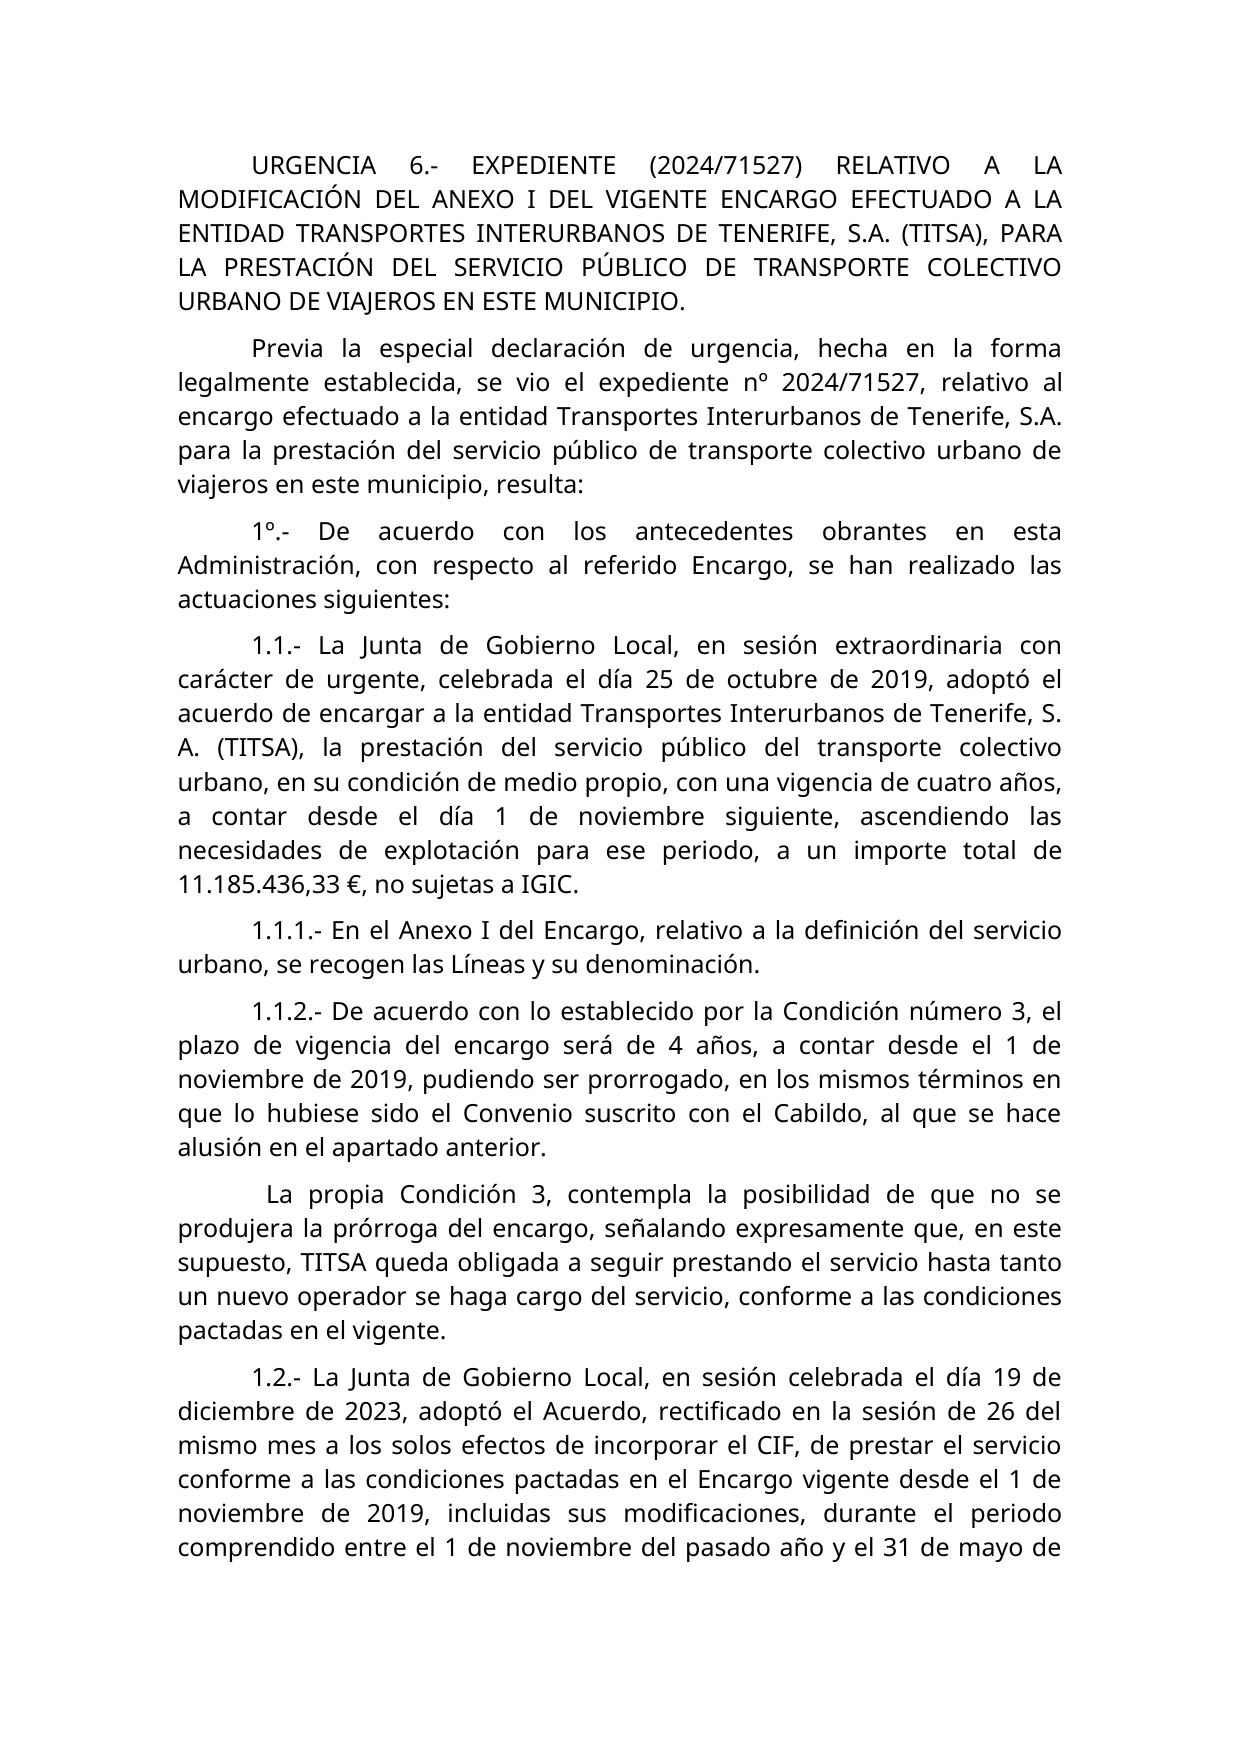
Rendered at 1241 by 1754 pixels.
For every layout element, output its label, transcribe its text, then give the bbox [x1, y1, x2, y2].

text URGENCIA 6.- EXPEDIENTE (2024/71527) RELATIVO A LA MODIFICACIÓN DEL ANEXO I DEL VIGENTE ENCARGO EFECTUADO A LA ENTIDAD TRANSPORTES INTERURBANOS DE TENERIFE, S.A. (TITSA), PARA LA PRESTACIÓN DEL SERVICIO PÚBLICO DE TRANSPORTE COLECTIVO URBANO DE VIAJEROS EN ESTE MUNICIPIO. [177, 148, 1063, 318]
text 1.1.- La Junta de Gobierno Local, en sesión extraordinaria con carácter de urgente, celebrada el día 25 de octubre de 2019, adoptó el acuerdo de encargar a la entidad Transportes Interurbanos de Tenerife, S. A. (TITSA), la prestación del servicio público del transporte colectivo urbano, en su condición de medio propio, con una vigencia de cuatro años, a contar desde el día 1 de noviembre siguiente, ascendiendo las necesidades de explotación para ese periodo, a un importe total de 11.185.436,33 €, no sujetas a IGIC. [177, 628, 1063, 900]
text Previa la especial declaración de urgencia, hecha en la forma legalmente establecida, se vio el expediente nº 2024/71527, relativo al encargo efectuado a la entidad Transportes Interurbanos de Tenerife, S.A. para la prestación del servicio público de transporte colectivo urbano de viajeros en este municipio, resulta: [177, 330, 1063, 501]
text 1.1.2.- De acuerdo con lo establecido por la Condición número 3, el plazo de vigencia del encargo será de 4 años, a contar desde el 1 de noviembre de 2019, pudiendo ser prorrogado, en los mismos términos en que lo hubiese sido el Convenio suscrito con el Cabildo, al que se hace alusión en el apartado anterior. [177, 993, 1063, 1164]
text 1.1.1.- En el Anexo I del Encargo, relativo a la definición del servicio urbano, se recogen las Líneas y su denominación. [177, 913, 1063, 981]
text 1º.- De acuerdo con los antecedentes obrantes en esta Administración, con respecto al referido Encargo, se han realizado las actuaciones siguientes: [177, 513, 1063, 615]
text La propia Condición 3, contempla la posibilidad de que no se produjera la prórroga del encargo, señalando expresamente que, en este supuesto, TITSA queda obligada a seguir prestando el servicio hasta tanto un nuevo operador se haga cargo del servicio, conforme a las condiciones pactadas en el vigente. [177, 1176, 1063, 1347]
text 1.2.- La Junta de Gobierno Local, en sesión celebrada el día 19 de diciembre de 2023, adoptó el Acuerdo, rectificado en la sesión de 26 del mismo mes a los solos efectos de incorporar el CIF, de prestar el servicio conforme a las condiciones pactadas en el Encargo vigente desde el 1 de noviembre de 2019, incluidas sus modificaciones, durante el periodo comprendido entre el 1 de noviembre del pasado año y el 31 de mayo de [177, 1359, 1063, 1563]
